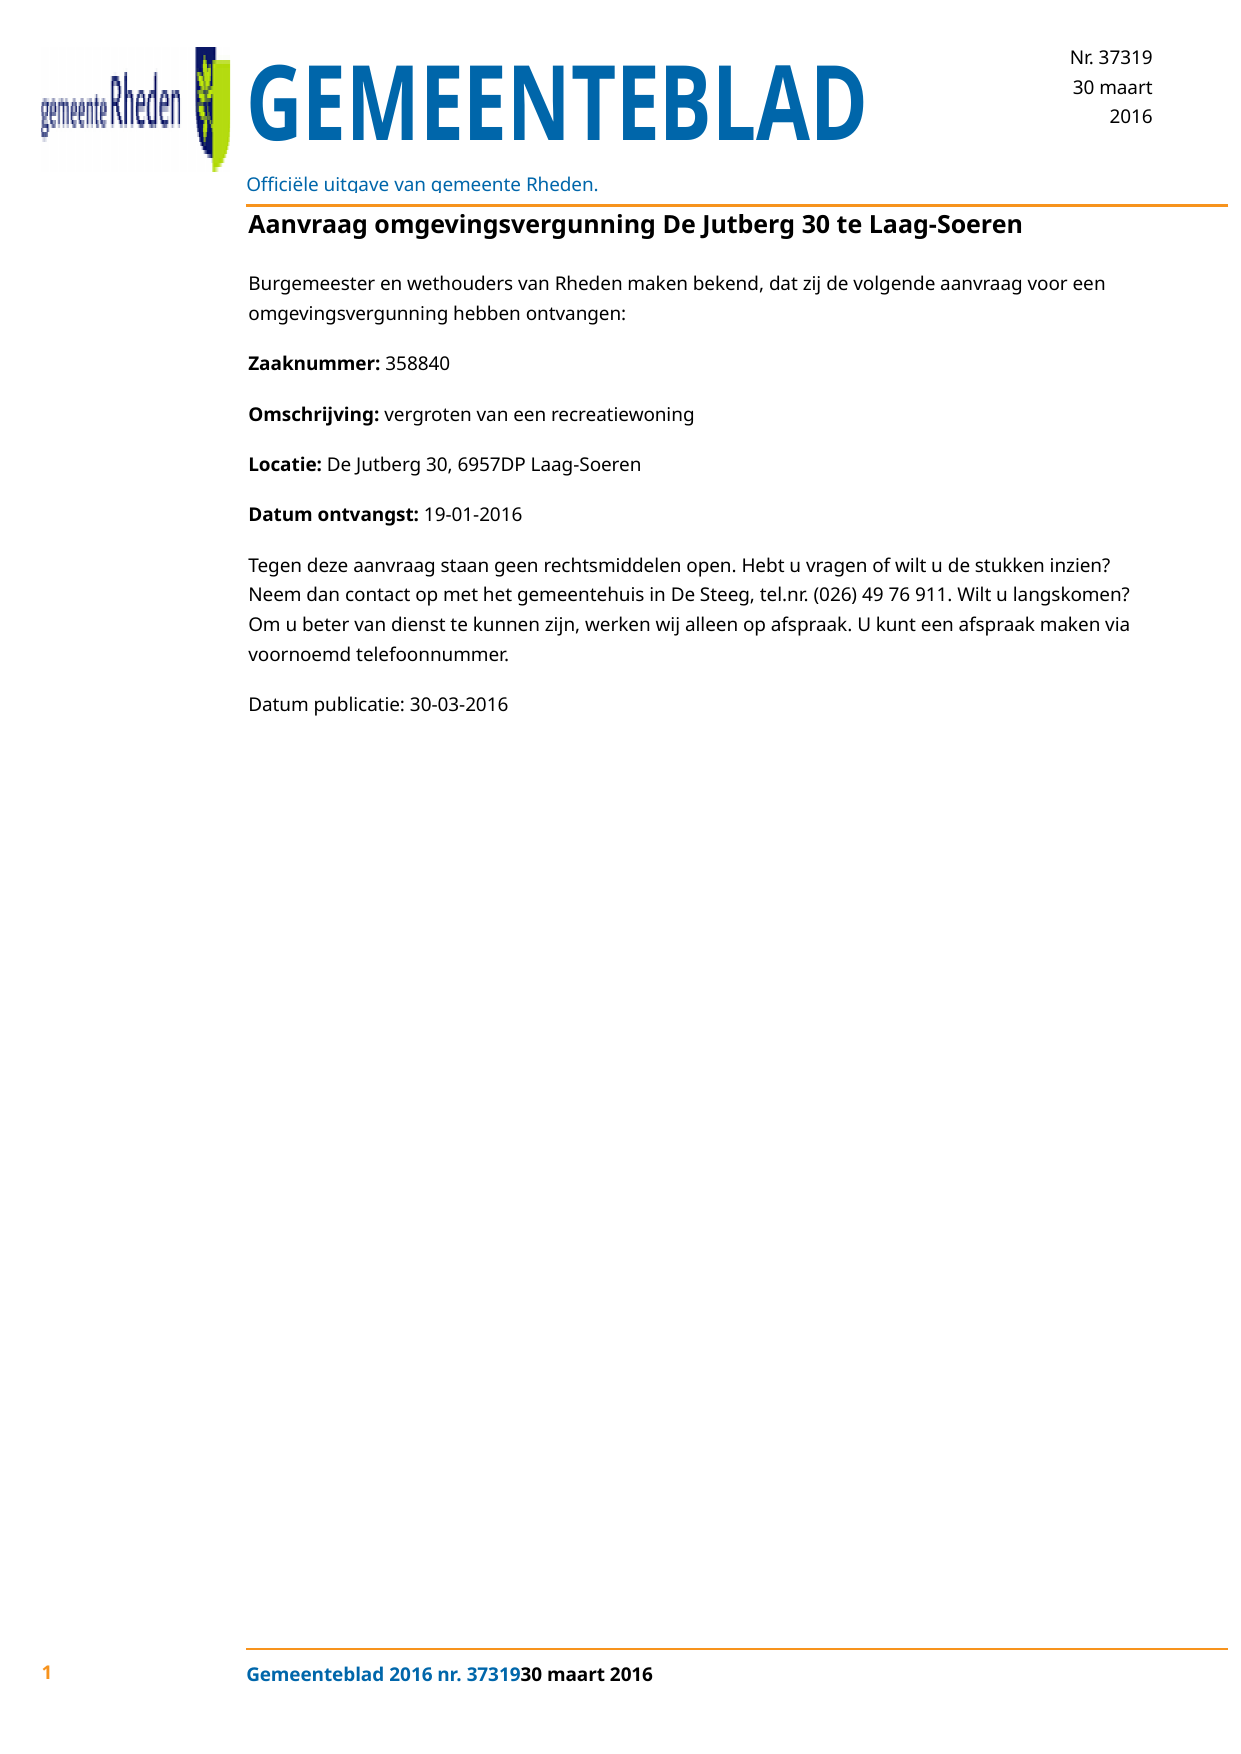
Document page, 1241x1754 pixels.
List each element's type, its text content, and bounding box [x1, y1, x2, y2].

text Locatie: De Jutberg 30, 6957DP Laag-Soeren [248, 451, 1152, 477]
text Tegen deze aanvraag staan geen rechtsmiddelen open. Hebt u vragen of wilt u de stukken inzien? Neem dan contact op met het gemeentehuis in De Steeg, tel.nr. (026) 49 76 911. Wilt u langskomen? Om u beter van dienst te kunnen zijn, werken wij alleen op afspraak. U kunt een afspraak maken via voornoemd telefoonnummer. [248, 552, 1152, 666]
text Omschrijving: vergroten van een recreatiewoning [248, 401, 1152, 426]
text Datum ontvangst: 19-01-2016 [248, 502, 1152, 527]
text Aanvraag omgevingsvergunning De Jutberg 30 te Laag-Soeren [248, 207, 1152, 241]
text Burgemeester en wethouders van Rheden maken bekend, dat zij de volgende aanvraag voor een omgevingsvergunning hebben ontvangen: [248, 270, 1152, 326]
text Zaaknummer: 358840 [248, 350, 1152, 376]
picture [41, 47, 231, 172]
text Datum publicatie: 30-03-2016 [248, 691, 1152, 717]
